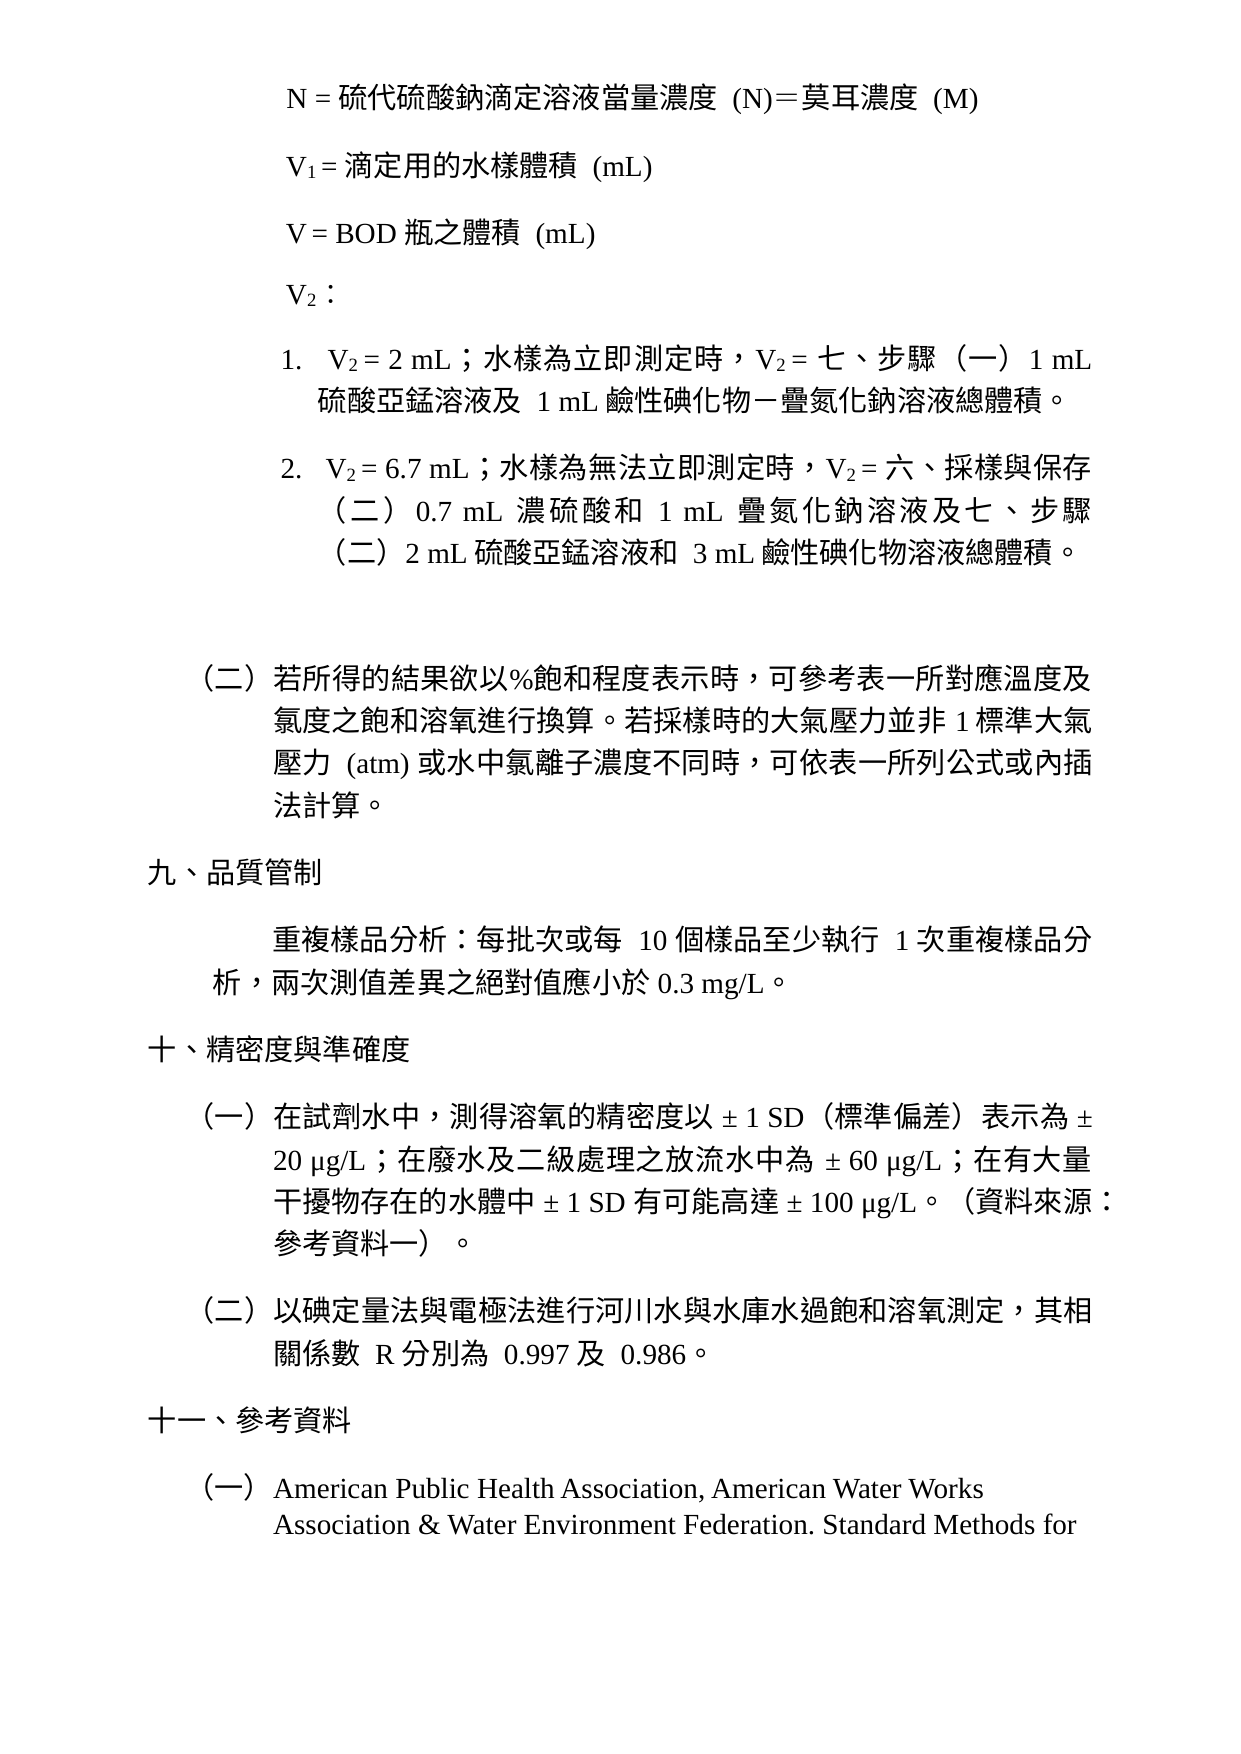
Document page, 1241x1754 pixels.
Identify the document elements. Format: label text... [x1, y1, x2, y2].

text （一）在試劑水中，測得溶氧的精密度以 ± 1 SD（標準偏差）表示為 ± 20 μg/L；在廢水及二級處理之放流水中為 ± 60 μg/L；在有大量干擾物存在的水體中 ± 1 SD 有可能高達 ± 100 μg/L。（資料來源：參考資料一）。 [185, 1094, 1092, 1263]
text 十一、參考資料 [148, 1397, 1092, 1440]
text 2. V2 = 6.7 mL；水樣為無法立即測定時，V2 = 六、採樣與保存（二）0.7 mL 濃硫酸和 1 mL 疊氮化鈉溶液及七、步驟（二）2 mL 硫酸亞錳溶液和 3 mL 鹼性碘化物溶液總體積。 [280, 445, 1092, 572]
text 九、品質管制 [148, 849, 1092, 892]
text （一）American Public Health Association, American Water Works Association & Water Environment Federation. Standard Methods for [185, 1465, 1092, 1541]
text 1. V2 = 2 mL；水樣為立即測定時，V2 = 七、步驟（一）1 mL 硫酸亞錳溶液及 1 mL 鹼性碘化物－疊氮化鈉溶液總體積。 [280, 335, 1092, 420]
text N = 硫代硫酸鈉滴定溶液當量濃度 (N)＝莫耳濃度 (M) [148, 75, 1092, 117]
text V = BOD 瓶之體積 (mL) [148, 209, 1092, 252]
text 重複樣品分析：每批次或每 10 個樣品至少執行 1 次重複樣品分析，兩次測值差異之絕對值應小於 0.3 mg/L。 [213, 917, 1092, 1001]
text （二）以碘定量法與電極法進行河川水與水庫水過飽和溶氧測定，其相關係數 R 分別為 0.997 及 0.986。 [185, 1288, 1092, 1372]
text （二）若所得的結果欲以%飽和程度表示時，可參考表一所對應溫度及氯度之飽和溶氧進行換算。若採樣時的大氣壓力並非 1標準大氣壓力 (atm) 或水中氯離子濃度不同時，可依表一所列公式或內插法計算。 [185, 655, 1092, 824]
text V1 = 滴定用的水樣體積 (mL) [148, 142, 1092, 184]
text V2： [148, 277, 1092, 310]
text 十、精密度與準確度 [148, 1026, 1092, 1069]
